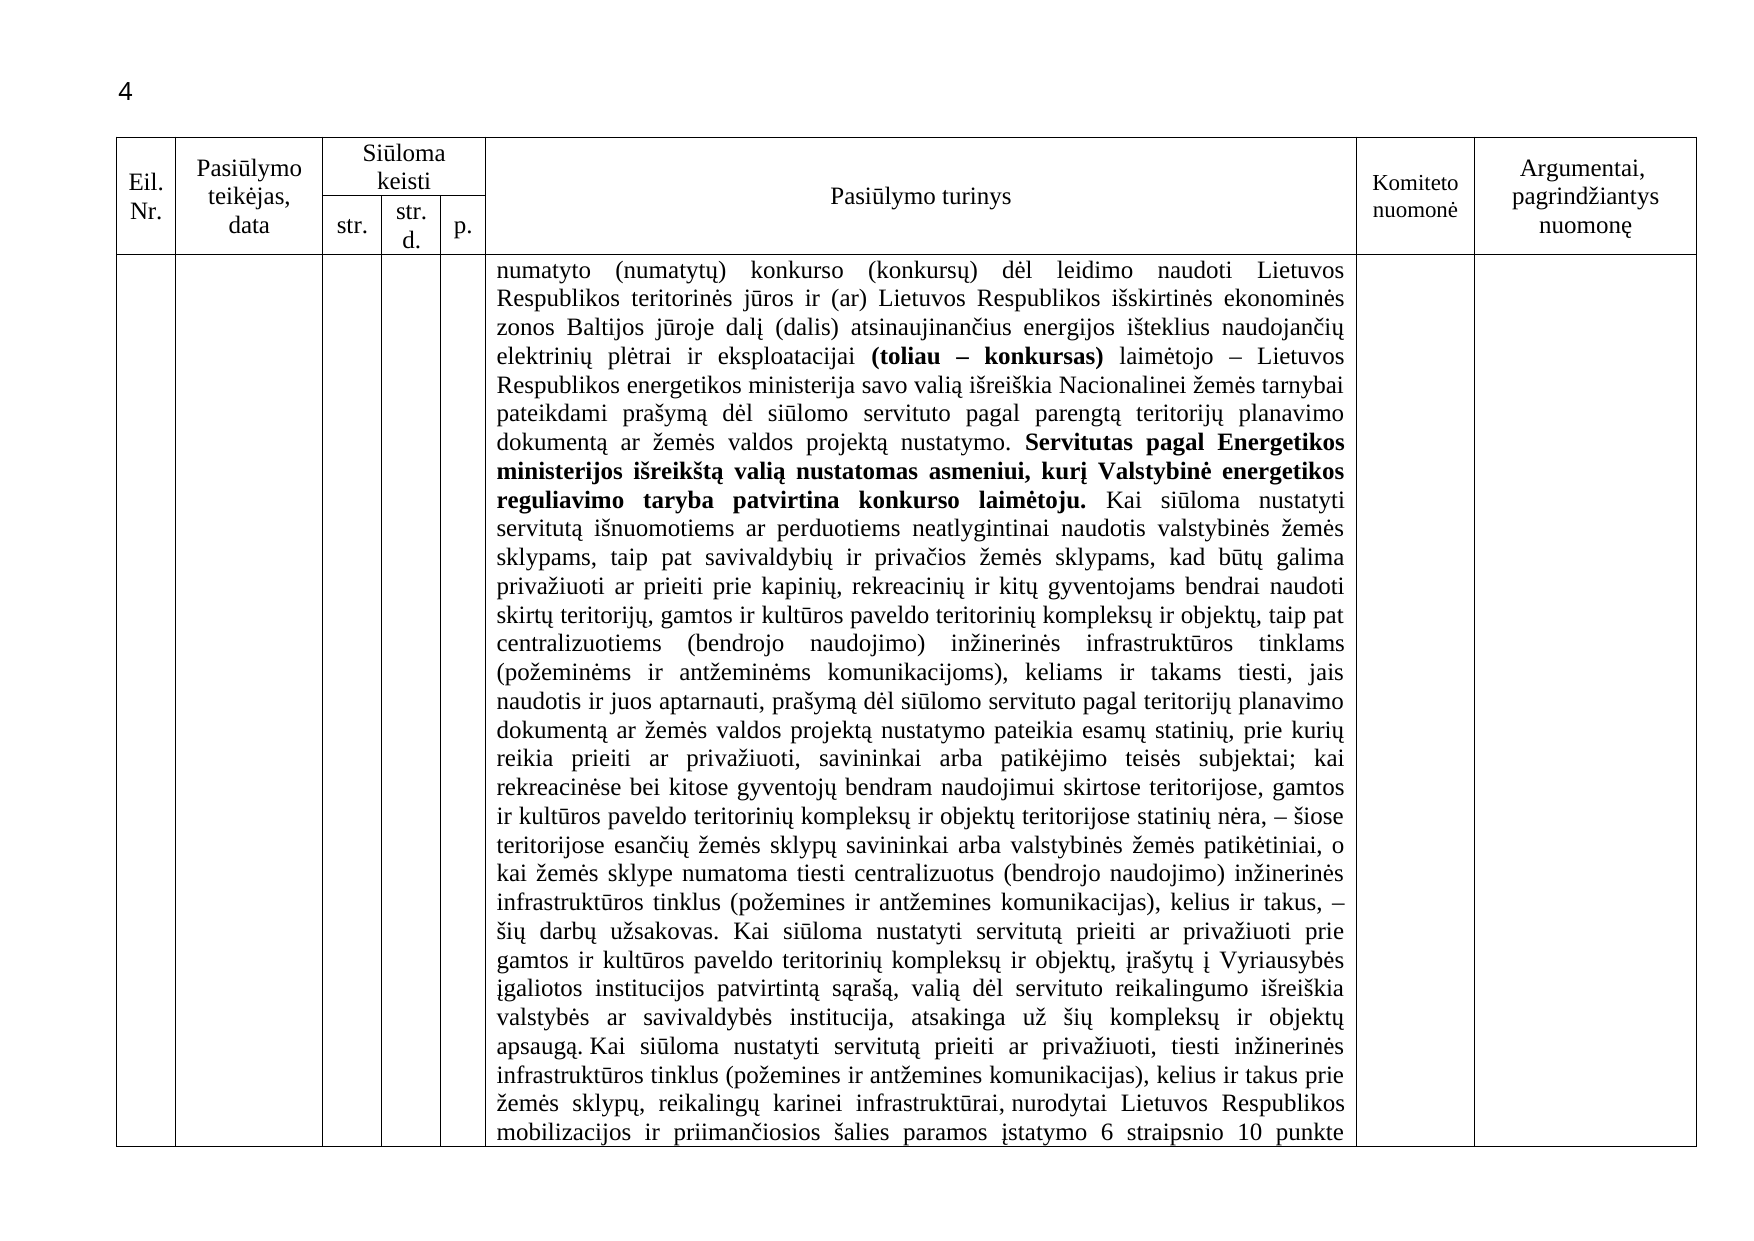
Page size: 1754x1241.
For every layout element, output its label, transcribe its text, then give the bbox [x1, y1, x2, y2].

table_cell numatyto (numatytų) konkurso (konkursų) dėl leidimo naudoti Lietuvos Respublikos teritorinės jūros ir (ar) Lietuvos Respublikos išskirtinės ekonominės zonos Baltijos jūroje dalį (dalis) atsinaujinančius energijos išteklius naudojančių elektrinių plėtrai ir eksploatacijai (toliau – konkursas) laimėtojo – Lietuvos Respublikos energetikos ministerija savo valią išreiškia Nacionalinei žemės tarnybai pateikdami prašymą dėl siūlomo servituto pagal parengtą teritorijų planavimo dokumentą ar žemės valdos projektą nustatymo. Servitutas pagal Energetikos ministerijos išreikštą valią nustatomas asmeniui, kurį Valstybinė energetikos reguliavimo taryba patvirtina konkurso laimėtoju. Kai siūloma nustatyti servitutą išnuomotiems ar perduotiems neatlygintinai naudotis valstybinės žemės sklypams, taip pat savivaldybių ir privačios žemės sklypams, kad būtų galima privažiuoti ar prieiti prie kapinių, rekreacinių ir kitų gyventojams bendrai naudoti skirtų teritorijų, gamtos ir kultūros paveldo teritorinių kompleksų ir objektų, taip pat centralizuotiems (bendrojo naudojimo) inžinerinės infrastruktūros tinklams (požeminėms ir antžeminėms komunikacijoms), keliams ir takams tiesti, jais naudotis ir juos aptarnauti, prašymą dėl siūlomo servituto pagal teritorijų planavimo dokumentą ar žemės valdos projektą nustatymo pateikia esamų statinių, prie kurių reikia prieiti ar privažiuoti, savininkai arba patikėjimo teisės subjektai; kai rekreacinėse bei kitose gyventojų bendram naudojimui skirtose teritorijose, gamtos ir kultūros paveldo teritorinių kompleksų ir objektų teritorijose statinių nėra, – šiose teritorijose esančių žemės sklypų savininkai arba valstybinės žemės patikėtiniai, o kai žemės sklype numatoma tiesti centralizuotus (bendrojo naudojimo) inžinerinės infrastruktūros tinklus (požemines ir antžemines komunikacijas), kelius ir takus, – šių darbų užsakovas. Kai siūloma nustatyti servitutą prieiti ar privažiuoti prie gamtos ir kultūros paveldo teritorinių kompleksų ir objektų, įrašytų į Vyriausybės įgaliotos institucijos patvirtintą sąrašą, valią dėl servituto reikalingumo išreiškia valstybės ar savivaldybės institucija, atsakinga už šių kompleksų ir objektų apsaugą. Kai siūloma nustatyti servitutą prieiti ar privažiuoti, tiesti inžinerinės infrastruktūros tinklus (požemines ir antžemines komunikacijas), kelius ir takus prie žemės sklypų, reikalingų karinei infrastruktūrai, nurodytai Lietuvos Respublikos mobilizacijos ir priimančiosios šalies paramos įstatymo 6 straipsnio 10 punkte [486, 255, 1356, 1146]
table_header Argumentai, pagrindžiantys nuomonę [1475, 138, 1696, 254]
table_cell [1357, 255, 1474, 1146]
table_cell str. d. [382, 196, 440, 254]
table_cell [382, 255, 440, 1146]
table_header Pasiūlymo turinys [486, 138, 1356, 254]
table_cell [117, 255, 175, 1146]
table_header Eil. Nr. [117, 138, 175, 254]
table_header Pasiūlymo teikėjas, data [176, 138, 322, 254]
table_cell str. [323, 196, 381, 254]
table_header Siūloma keisti [323, 138, 485, 195]
table_cell [441, 255, 485, 1146]
table_cell p. [441, 196, 485, 254]
table_cell [323, 255, 381, 1146]
table_cell [176, 255, 322, 1146]
table_cell [1475, 255, 1696, 1146]
table_header Komiteto nuomonė [1357, 138, 1474, 254]
